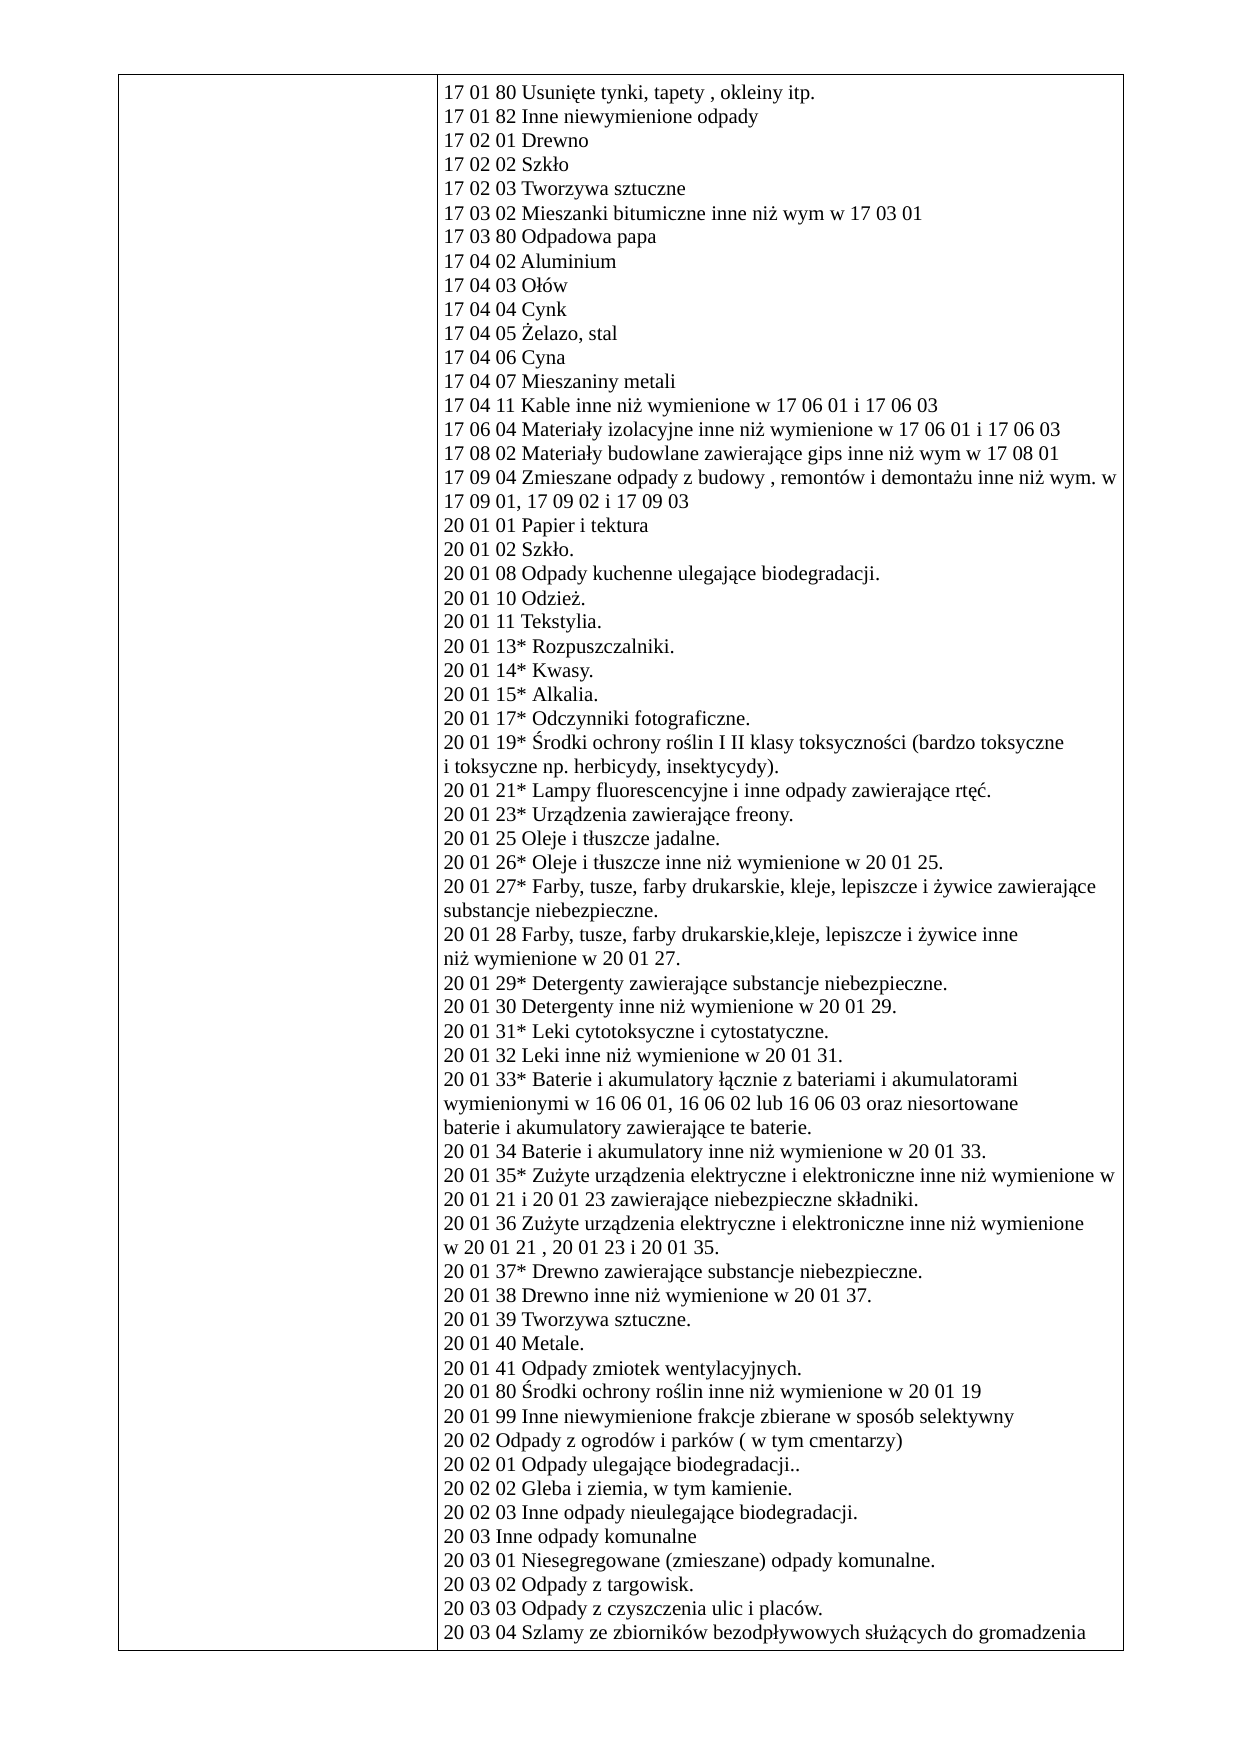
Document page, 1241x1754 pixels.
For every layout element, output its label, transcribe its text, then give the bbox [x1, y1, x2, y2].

table_cell 17 01 80 Usunięte tynki, tapety , okleiny itp. 17 01 82 Inne niewymienione odpady 17 02 01 Drewno 17 02 02 Szkło 17 02 03 Tworzywa sztuczne 17 03 02 Mieszanki bitumiczne inne niż wym w 17 03 01 17 03 80 Odpadowa papa 17 04 02 Aluminium 17 04 03 Ołów 17 04 04 Cynk 17 04 05 Żelazo, stal 17 04 06 Cyna 17 04 07 Mieszaniny metali 17 04 11 Kable inne niż wymienione w 17 06 01 i 17 06 03 17 06 04 Materiały izolacyjne inne niż wymienione w 17 06 01 i 17 06 03 17 08 02 Materiały budowlane zawierające gips inne niż wym w 17 08 01 17 09 04 Zmieszane odpady z budowy , remontów i demontażu inne niż wym. w 17 09 01, 17 09 02 i 17 09 03 20 01 01 Papier i tektura 20 01 02 Szkło. 20 01 08 Odpady kuchenne ulegające biodegradacji. 20 01 10 Odzież. 20 01 11 Tekstylia. 20 01 13* Rozpuszczalniki. 20 01 14* Kwasy. 20 01 15* Alkalia. 20 01 17* Odczynniki fotograficzne. 20 01 19* Środki ochrony roślin I II klasy toksyczności (bardzo toksyczne i toksyczne np. herbicydy, insektycydy). 20 01 21* Lampy fluorescencyjne i inne odpady zawierające rtęć. 20 01 23* Urządzenia zawierające freony. 20 01 25 Oleje i tłuszcze jadalne. 20 01 26* Oleje i tłuszcze inne niż wymienione w 20 01 25. 20 01 27* Farby, tusze, farby drukarskie, kleje, lepiszcze i żywice zawierające substancje niebezpieczne. 20 01 28 Farby, tusze, farby drukarskie,kleje, lepiszcze i żywice inne niż wymienione w 20 01 27. 20 01 29* Detergenty zawierające substancje niebezpieczne. 20 01 30 Detergenty inne niż wymienione w 20 01 29. 20 01 31* Leki cytotoksyczne i cytostatyczne. 20 01 32 Leki inne niż wymienione w 20 01 31. 20 01 33* Baterie i akumulatory łącznie z bateriami i akumulatorami wymienionymi w 16 06 01, 16 06 02 lub 16 06 03 oraz niesortowane baterie i akumulatory zawierające te baterie. 20 01 34 Baterie i akumulatory inne niż wymienione w 20 01 33. 20 01 35* Zużyte urządzenia elektryczne i elektroniczne inne niż wymienione w 20 01 21 i 20 01 23 zawierające niebezpieczne składniki. 20 01 36 Zużyte urządzenia elektryczne i elektroniczne inne niż wymienione w 20 01 21 , 20 01 23 i 20 01 35. 20 01 37* Drewno zawierające substancje niebezpieczne. 20 01 38 Drewno inne niż wymienione w 20 01 37. 20 01 39 Tworzywa sztuczne. 20 01 40 Metale. 20 01 41 Odpady zmiotek wentylacyjnych. 20 01 80 Środki ochrony roślin inne niż wymienione w 20 01 19 20 01 99 Inne niewymienione frakcje zbierane w sposób selektywny 20 02 Odpady z ogrodów i parków ( w tym cmentarzy) 20 02 01 Odpady ulegające biodegradacji.. 20 02 02 Gleba i ziemia, w tym kamienie. 20 02 03 Inne odpady nieulegające biodegradacji. 20 03 Inne odpady komunalne 20 03 01 Niesegregowane (zmieszane) odpady komunalne. 20 03 02 Odpady z targowisk. 20 03 03 Odpady z czyszczenia ulic i placów. 20 03 04 Szlamy ze zbiorników bezodpływowych służących do gromadzenia [438, 75, 1123, 1650]
table_cell [119, 75, 437, 1650]
